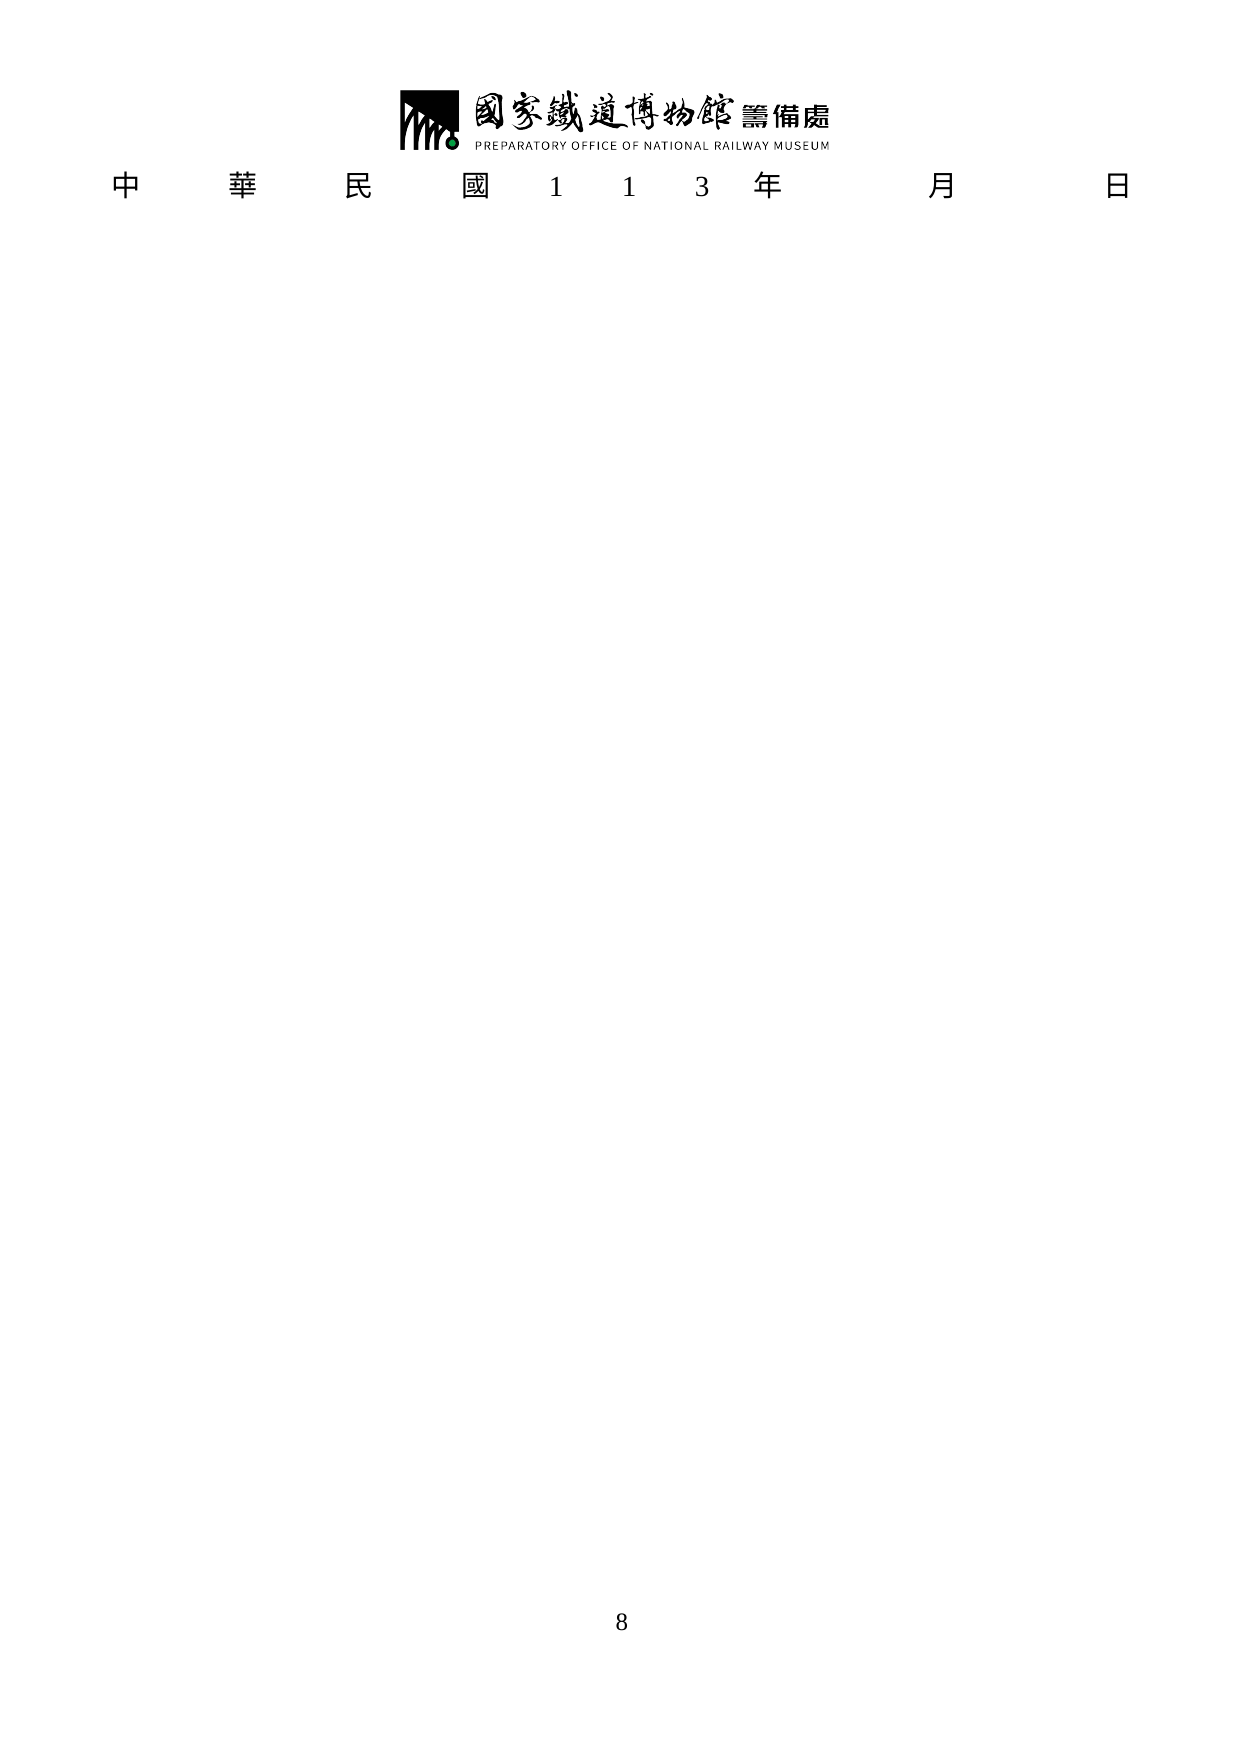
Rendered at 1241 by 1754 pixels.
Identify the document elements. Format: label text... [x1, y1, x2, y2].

picture [400, 90, 829, 150]
text 中 華 民 國 1 1 3 年 月 日 [84, 161, 1159, 205]
